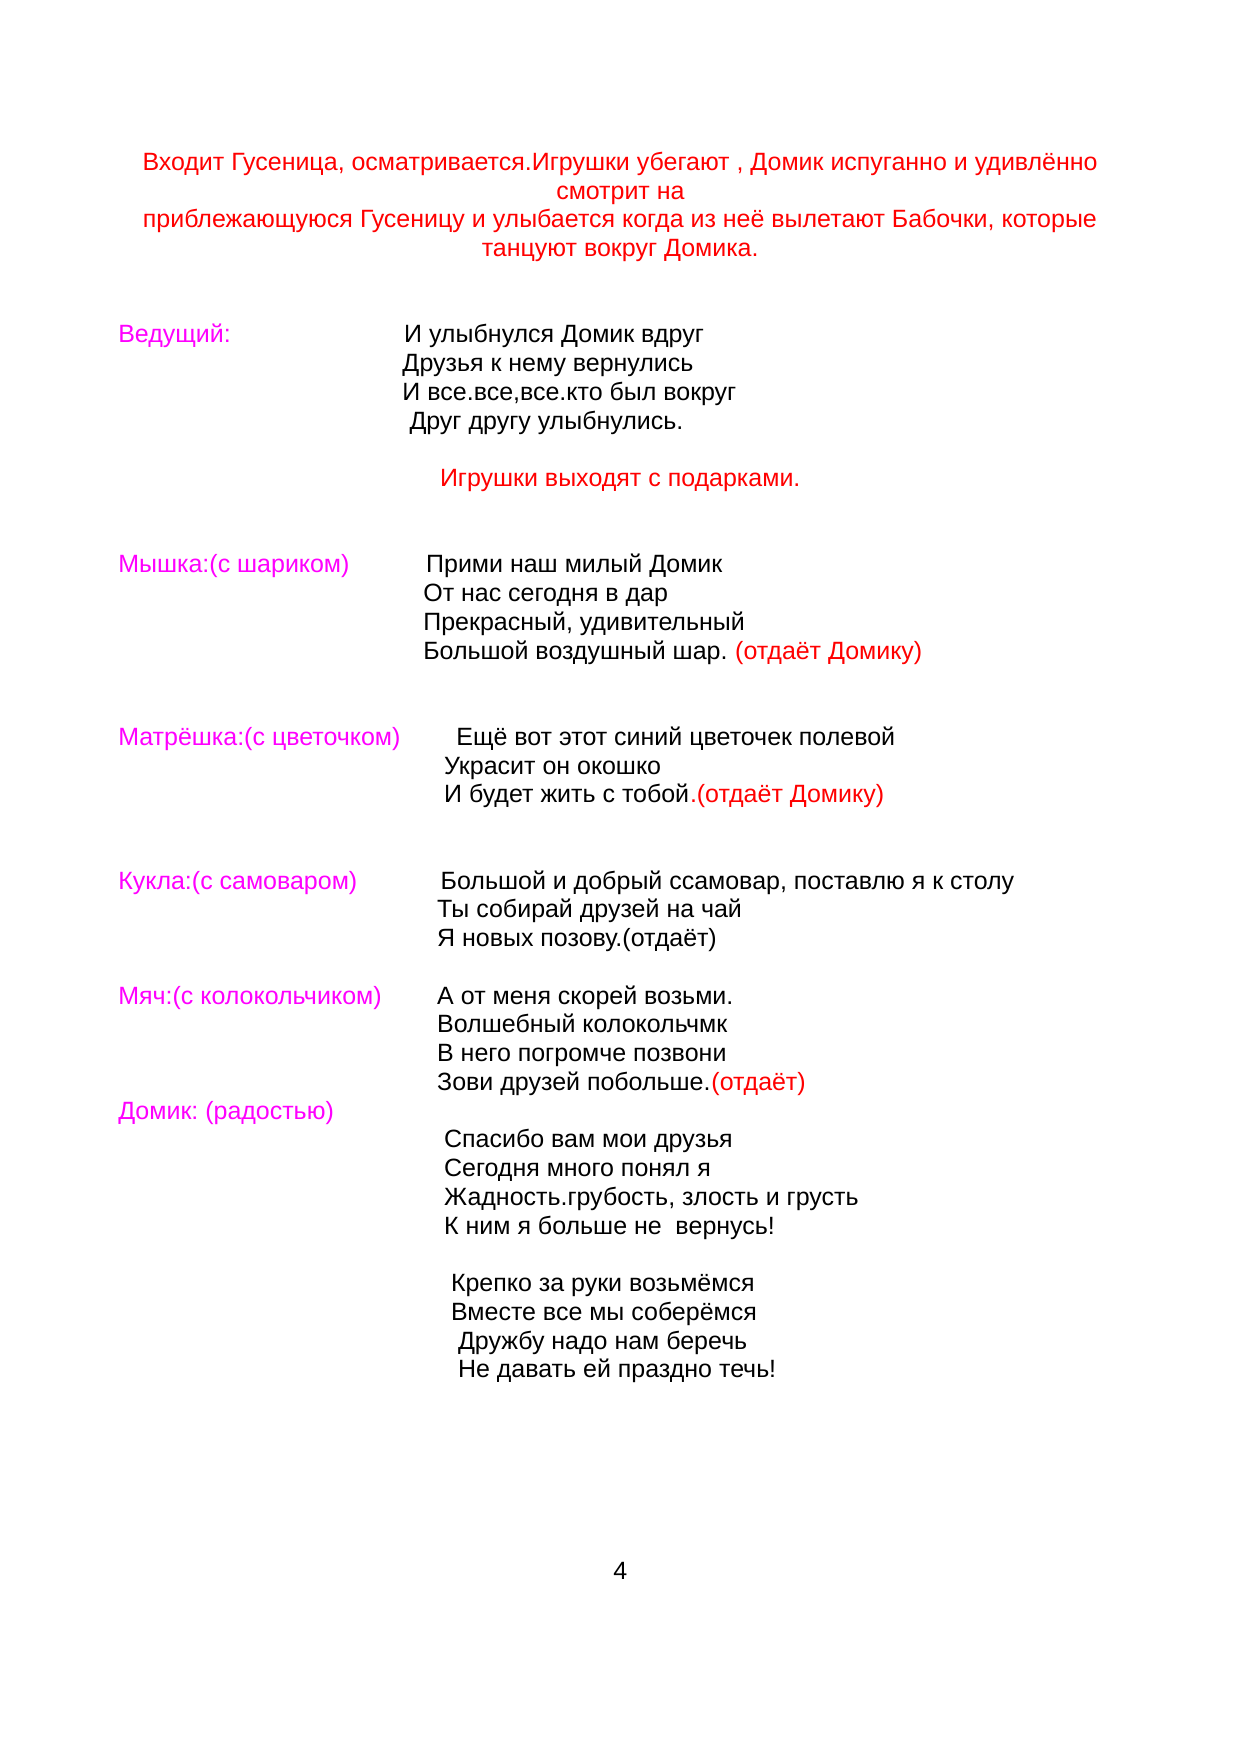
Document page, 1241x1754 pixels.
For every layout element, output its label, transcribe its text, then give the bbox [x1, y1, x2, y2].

text Дружбу надо нам беречь [118, 1326, 1122, 1354]
text Украсит он окошко [118, 751, 1122, 779]
text Крепко за руки возьмёмся [118, 1268, 1122, 1297]
text Спасибо вам мои друзья [118, 1124, 1122, 1153]
text Большой воздушный шар. (отдаёт Домику) [118, 636, 1122, 664]
text Мяч:(с колокольчиком) А от меня скорей возьми. [118, 981, 1122, 1009]
text От нас сегодня в дар [118, 578, 1122, 607]
text Игрушки выходят с подарками. [118, 463, 1122, 492]
text Мышка:(с шариком) Прими наш милый Домик [118, 549, 1122, 578]
text Ведущий: И улыбнулся Домик вдруг [118, 319, 1122, 348]
text Зови друзей побольше.(отдаёт) [118, 1067, 1122, 1096]
text В него погромче позвони [118, 1038, 1122, 1067]
text И будет жить с тобой.(отдаёт Домику) [118, 779, 1122, 808]
text Друг другу улыбнулись. [118, 406, 1122, 434]
text Домик: (радостью) [118, 1096, 1122, 1124]
text И все.все,все.кто был вокруг [118, 377, 1122, 406]
text Не давать ей праздно течь! [118, 1354, 1122, 1383]
text Ты собирай друзей на чай [118, 894, 1122, 923]
text Сегодня много понял я [118, 1153, 1122, 1182]
text Входит Гусеница, осматривается.Игрушки убегают , Домик испуганно и удивлённо смотрит на [118, 147, 1122, 204]
text Жадность.грубость, злость и грусть [118, 1182, 1122, 1211]
text Друзья к нему вернулись [118, 348, 1122, 377]
text 4 [118, 1556, 1122, 1584]
text Кукла:(с самоваром) Большой и добрый ссамовар, поставлю я к столу [118, 866, 1122, 894]
text Прекрасный, удивительный [118, 607, 1122, 636]
text К ним я больше не вернусь! [118, 1211, 1122, 1239]
text Вместе все мы соберёмся [118, 1297, 1122, 1326]
text Волшебный колокольчмк [118, 1009, 1122, 1038]
text приблежающуюся Гусеницу и улыбается когда из неё вылетают Бабочки, которые танцуют вокруг Домика. [118, 204, 1122, 262]
text Матрёшка:(с цветочком) Ещё вот этот синий цветочек полевой [118, 722, 1122, 751]
text Я новых позову.(отдаёт) [118, 923, 1122, 952]
